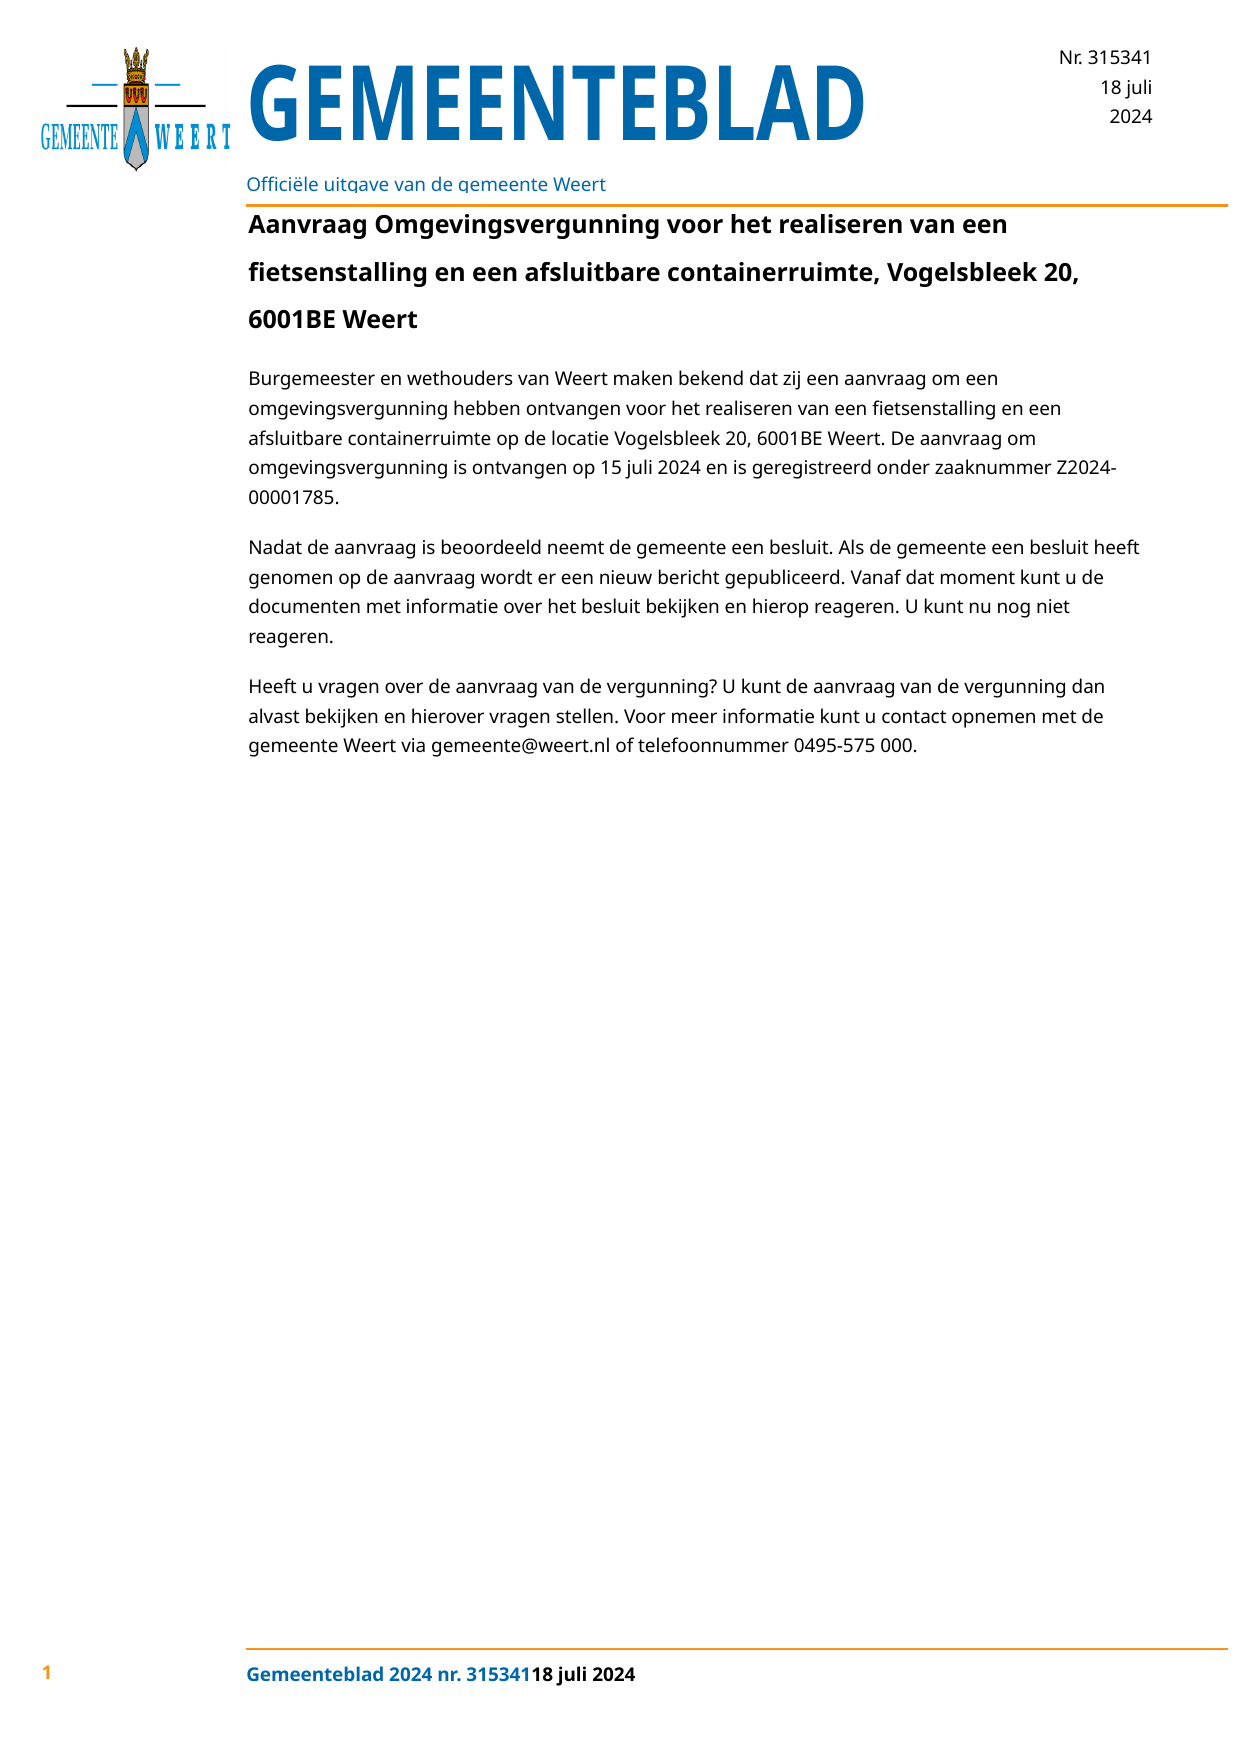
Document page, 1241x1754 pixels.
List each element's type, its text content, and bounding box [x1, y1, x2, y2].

text Nadat de aanvraag is beoordeeld neemt de gemeente een besluit. Als de gemeente een besluit heeft genomen op de aanvraag wordt er een nieuw bericht gepubliceerd. Vanaf dat moment kunt u de documenten met informatie over het besluit bekijken en hierop reageren. U kunt nu nog niet reageren. [248, 534, 1152, 649]
text Aanvraag Omgevingsvergunning voor het realiseren van een fietsenstalling en een afsluitbare containerruimte, Vogelsbleek 20, 6001BE Weert [248, 207, 1152, 336]
text Heeft u vragen over de aanvraag van de vergunning? U kunt de aanvraag van de vergunning dan alvast bekijken en hierover vragen stellen. Voor meer informatie kunt u contact opnemen met de gemeente Weert via gemeente@weert.nl of telefoonnummer 0495-575 000. [248, 673, 1152, 758]
text Burgemeester en wethouders van Weert maken bekend dat zij een aanvraag om een omgevingsvergunning hebben ontvangen voor het realiseren van een fietsenstalling en een afsluitbare containerruimte op de locatie Vogelsbleek 20, 6001BE Weert. De aanvraag om omgevingsvergunning is ontvangen op 15 juli 2024 en is geregistreerd onder zaaknummer Z2024-00001785. [248, 366, 1152, 509]
picture [41, 47, 231, 172]
